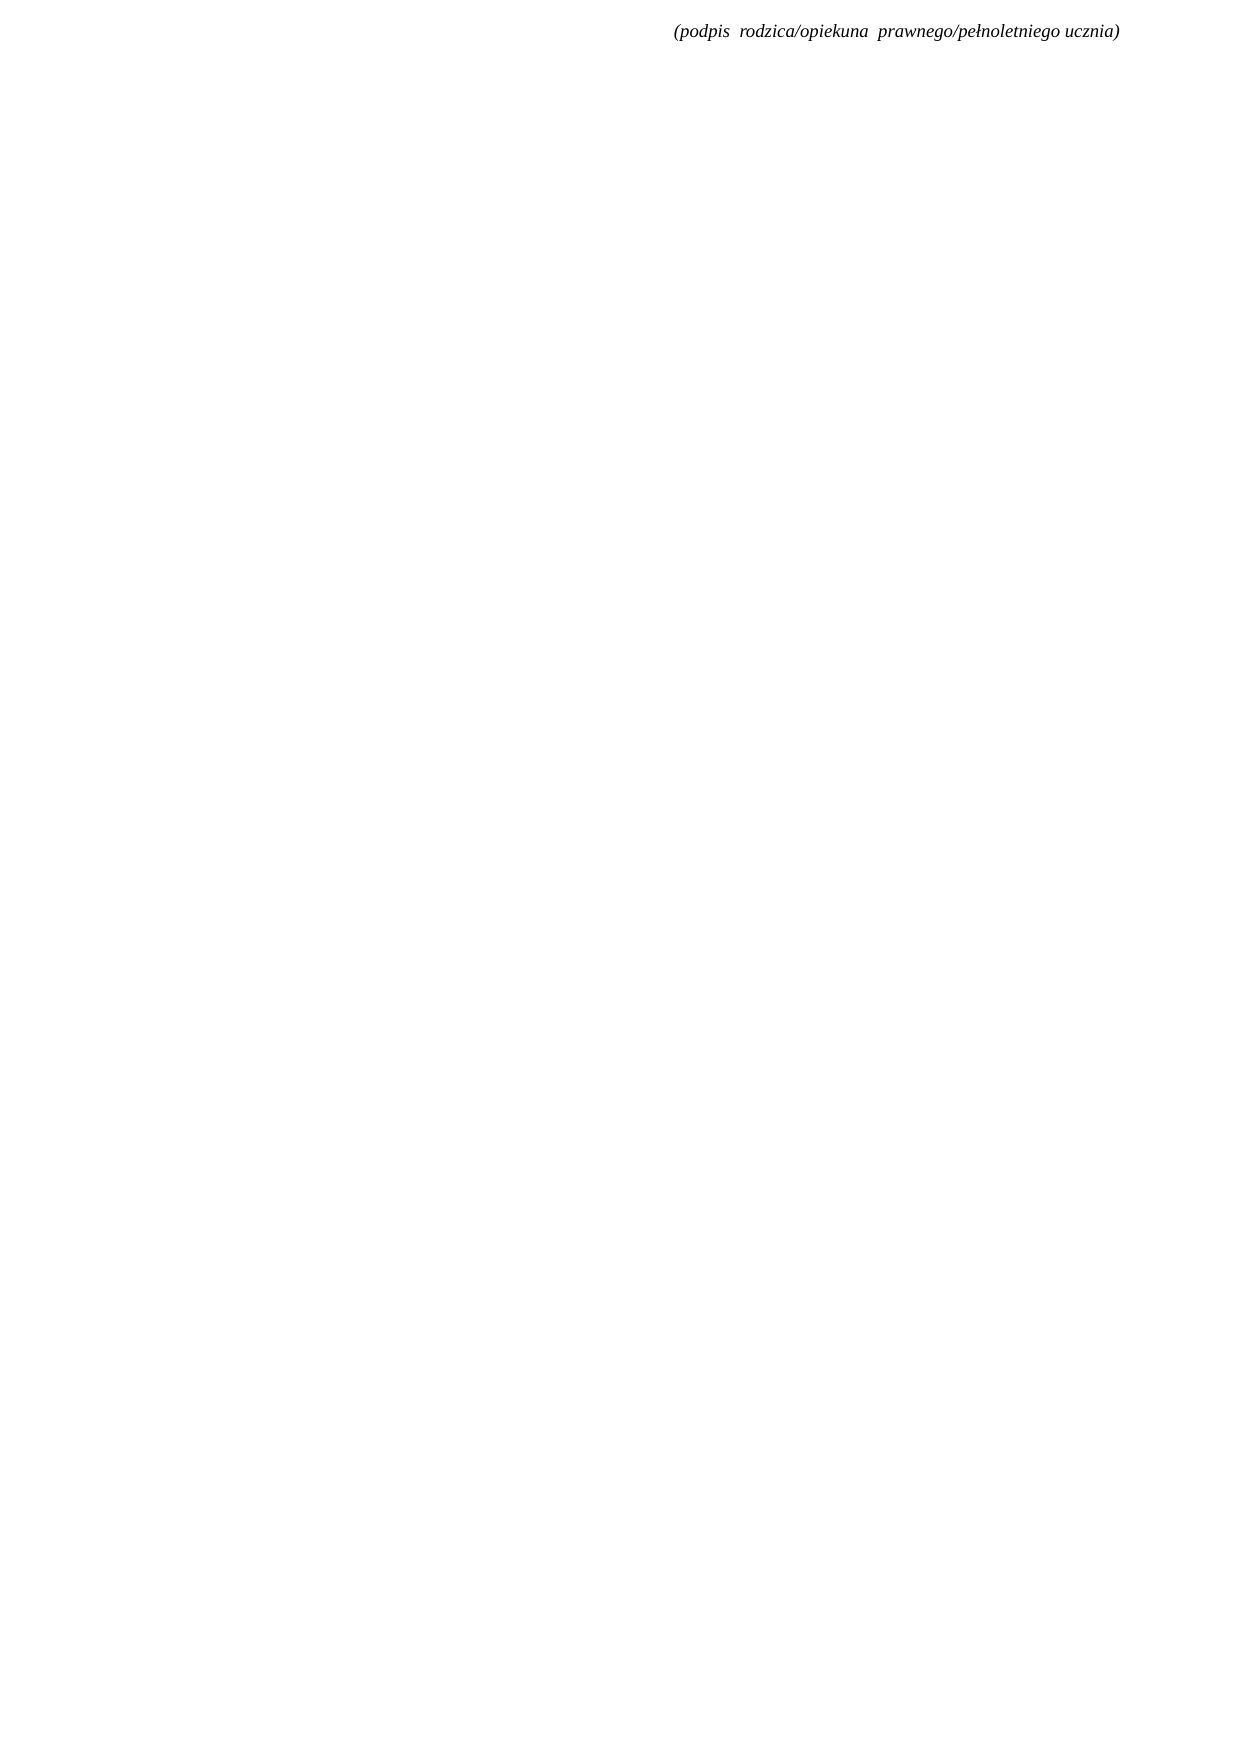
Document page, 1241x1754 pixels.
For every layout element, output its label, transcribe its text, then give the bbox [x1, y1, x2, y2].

text (podpis rodzica/opiekuna prawnego/pełnoletniego ucznia) [116, 14, 1122, 43]
